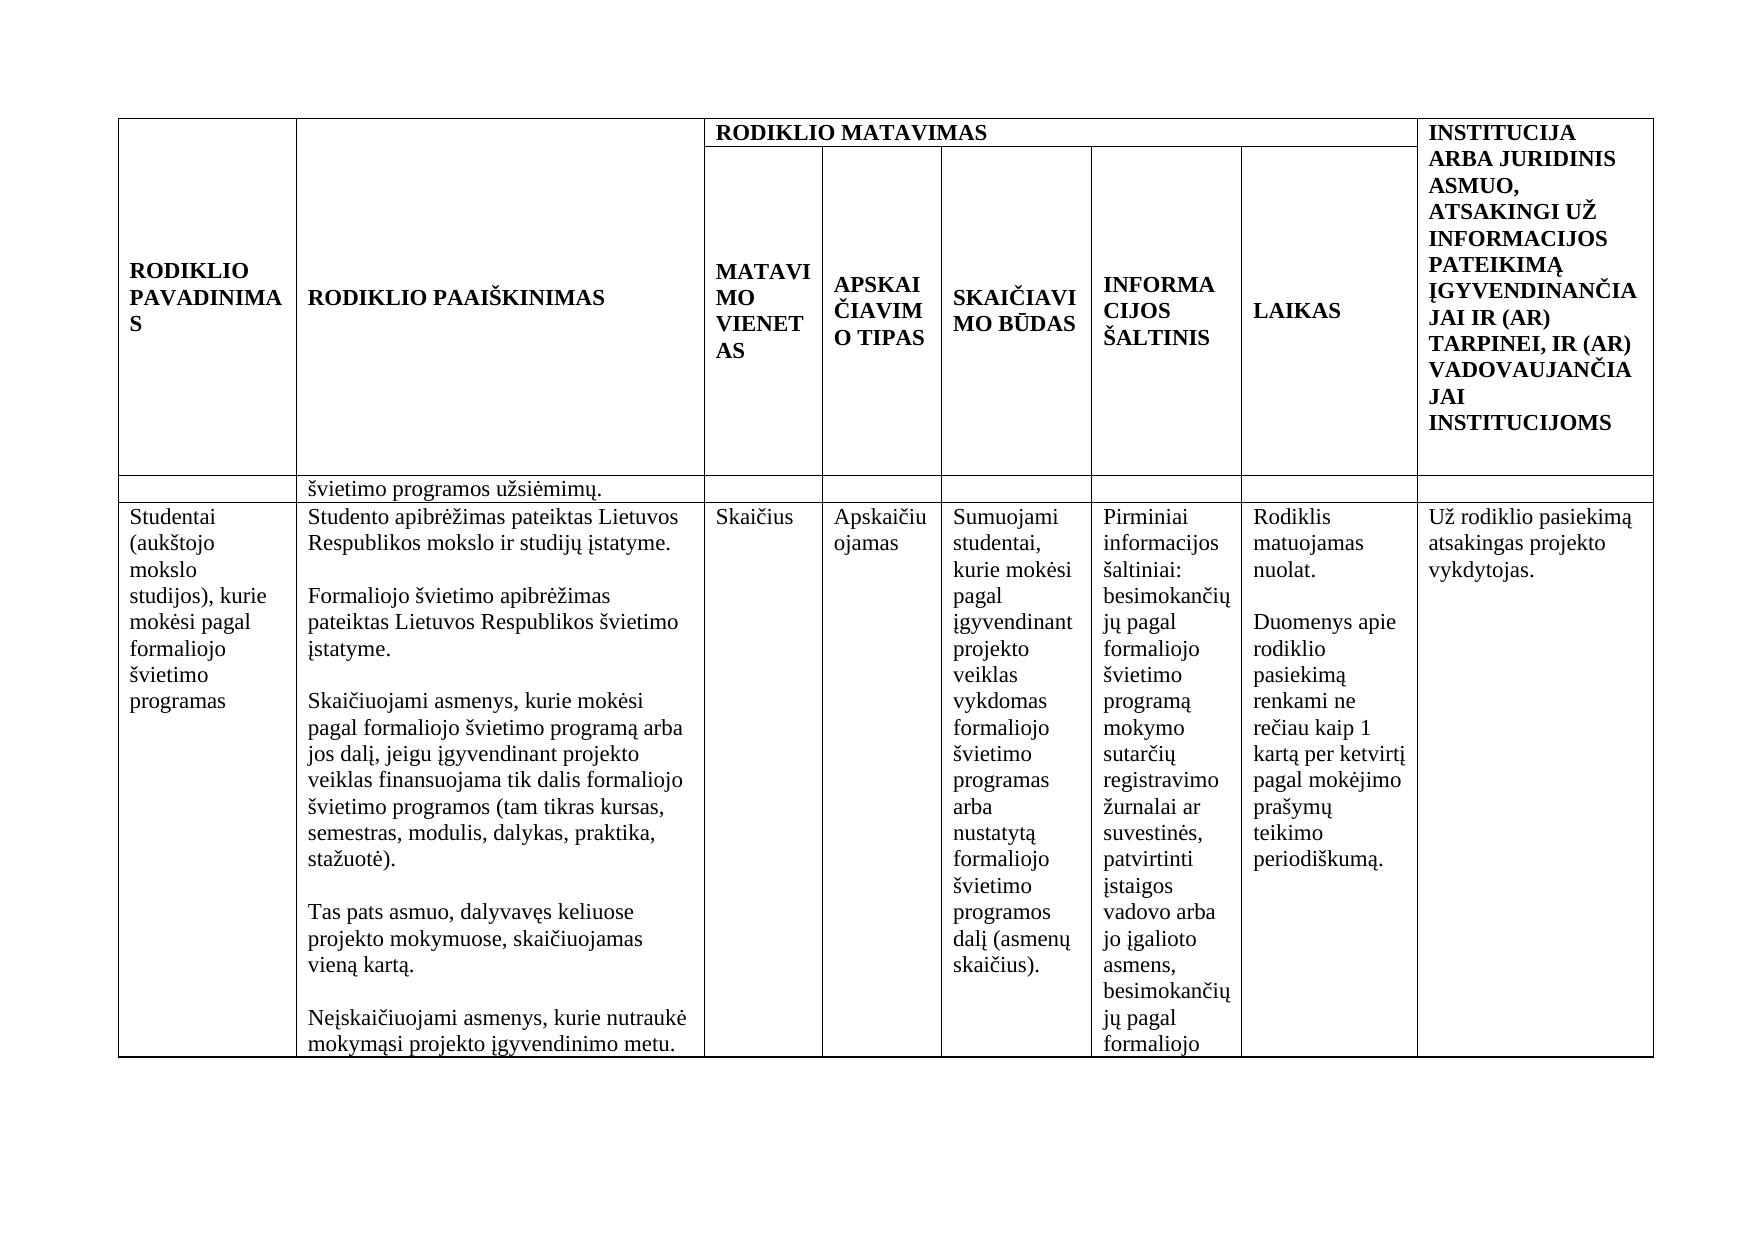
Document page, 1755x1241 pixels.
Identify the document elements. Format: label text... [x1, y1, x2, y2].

table_cell [1418, 476, 1653, 502]
table_header Institucija arba juridinis asmuo, atsakingi už informacijos pateikimą ĮGYVENDINANČIAJAI IR (AR) TARPINEI, IR (AR) VADOVAUJANČIAJAI INSTITUCIJOMS [1418, 119, 1653, 474]
table_header RODIKLIO PAAIŠKINIMAS [297, 119, 704, 474]
table_cell SKAIČIAVIMO BŪDAS [942, 147, 1091, 474]
table_header RODIKLIO MATAVIMAS [705, 119, 1417, 146]
table_cell INFORMACIJOS ŠALTINIS [1092, 147, 1241, 474]
table_cell Už rodiklio pasiekimą atsakingas projekto vykdytojas. [1418, 503, 1653, 1056]
table_cell [1242, 476, 1417, 502]
table_header RODIKLIO PAVADINIMAS [119, 119, 296, 474]
table_cell Rodiklis matuojamas nuolat. Duomenys apie rodiklio pasiekimą renkami ne rečiau kaip 1 kartą per ketvirtį pagal mokėjimo prašymų teikimo periodiškumą. [1242, 503, 1417, 1056]
table_cell Skaičius [705, 503, 822, 1056]
table_cell [942, 476, 1091, 502]
table_cell [705, 476, 822, 502]
table_cell APSKAIČIAVIMO TIPAS [823, 147, 941, 474]
table_cell švietimo programos užsiėmimų. [297, 476, 704, 502]
table_cell Pirminiai informacijos šaltiniai: besimokančiųjų pagal formaliojo švietimo programą mokymo sutarčių registravimo žurnalai ar suvestinės, patvirtinti įstaigos vadovo arba jo įgalioto asmens, besimokančiųjų pagal formaliojo [1092, 503, 1241, 1056]
table_cell [119, 476, 296, 502]
table_cell Apskaičiuojamas [823, 503, 941, 1056]
table_cell Sumuojami studentai, kurie mokėsi pagal įgyvendinant projekto veiklas vykdomas formaliojo švietimo programas arba nustatytą formaliojo švietimo programos dalį (asmenų skaičius). [942, 503, 1091, 1056]
table_cell MATAVIMO VIENETAS [705, 147, 822, 474]
table_cell LAIKAS [1242, 147, 1417, 474]
table_cell Studentai (aukštojo mokslo studijos), kurie mokėsi pagal formaliojo švietimo programas [119, 503, 296, 1056]
table_cell [823, 476, 941, 502]
table_cell Studento apibrėžimas pateiktas Lietuvos Respublikos mokslo ir studijų įstatyme. Formaliojo švietimo apibrėžimas pateiktas Lietuvos Respublikos švietimo įstatyme. Skaičiuojami asmenys, kurie mokėsi pagal formaliojo švietimo programą arba jos dalį, jeigu įgyvendinant projekto veiklas finansuojama tik dalis formaliojo švietimo programos (tam tikras kursas, semestras, modulis, dalykas, praktika, stažuotė). Tas pats asmuo, dalyvavęs keliuose projekto mokymuose, skaičiuojamas vieną kartą. Neįskaičiuojami asmenys, kurie nutraukė mokymąsi projekto įgyvendinimo metu. [297, 503, 704, 1056]
